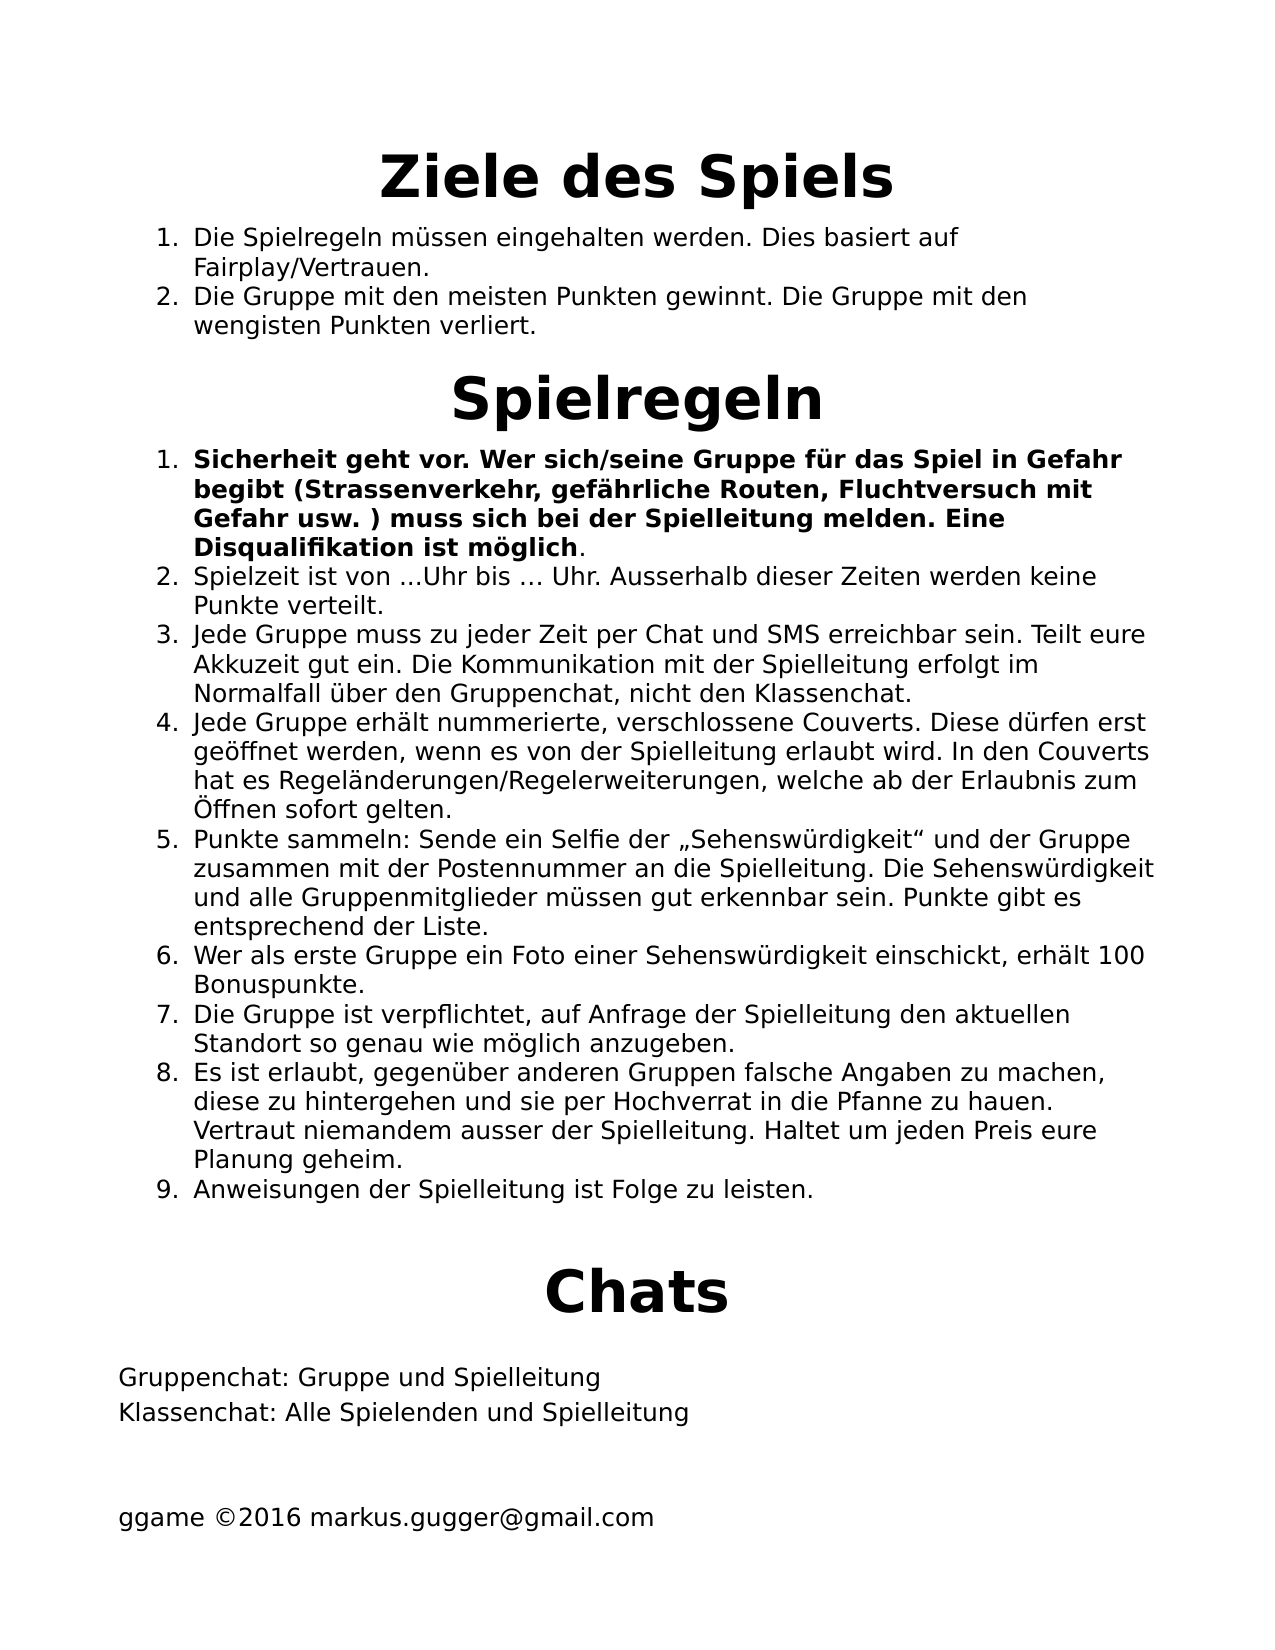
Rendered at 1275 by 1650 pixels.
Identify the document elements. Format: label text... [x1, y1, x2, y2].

list Jede Gruppe muss zu jeder Zeit per Chat und SMS erreichbar sein. Teilt eure Akkuzeit gut ein. Die Kommunikation mit der Spielleitung erfolgt im Normalfall über den Gruppenchat, nicht den Klassenchat. [156, 621, 1157, 708]
list Spielzeit ist von ...Uhr bis … Uhr. Ausserhalb dieser Zeiten werden keine Punkte verteilt. [156, 562, 1157, 621]
list Anweisungen der Spielleitung ist Folge zu leisten. [156, 1175, 1157, 1204]
list Die Gruppe ist verpflichtet, auf Anfrage der Spielleitung den aktuellen Standort so genau wie möglich anzugeben. [156, 1000, 1157, 1058]
list Wer als erste Gruppe ein Foto einer Sehenswürdigkeit einschickt, erhält 100 Bonuspunkte. [156, 941, 1157, 1000]
list Punkte sammeln: Sende ein Selfie der „Sehenswürdigkeit“ und der Gruppe zusammen mit der Postennummer an die Spielleitung. Die Sehenswürdigkeit und alle Gruppenmitglieder müssen gut erkennbar sein. Punkte gibt es entsprechend der Liste. [156, 825, 1157, 941]
list Die Gruppe mit den meisten Punkten gewinnt. Die Gruppe mit den wengisten Punkten verliert. [156, 282, 1157, 340]
list Es ist erlaubt, gegenüber anderen Gruppen falsche Angaben zu machen, diese zu hintergehen und sie per Hochverrat in die Pfanne zu hauen. Vertraut niemandem ausser der Spielleitung. Haltet um jeden Preis eure Planung geheim. [156, 1058, 1157, 1175]
title Ziele des Spiels [118, 143, 1157, 211]
list Sicherheit geht vor. Wer sich/seine Gruppe für das Spiel in Gefahr begibt (Strassenverkehr, gefährliche Routen, Fluchtversuch mit Gefahr usw. ) muss sich bei der Spielleitung melden. Eine Disqualifikation ist möglich. [156, 446, 1157, 562]
title Spielregeln [118, 365, 1157, 433]
list Die Spielregeln müssen eingehalten werden. Dies basiert auf Fairplay/Vertrauen. [156, 223, 1157, 282]
text Gruppenchat: Gruppe und Spielleitung Klassenchat: Alle Spielenden und Spielleitung [118, 1363, 1157, 1428]
list Jede Gruppe erhält nummerierte, verschlossene Couverts. Diese dürfen erst geöffnet werden, wenn es von der Spielleitung erlaubt wird. In den Couverts hat es Regeländerungen/Regelerweiterungen, welche ab der Erlaubnis zum Öffnen sofort gelten. [156, 708, 1157, 825]
title Chats [118, 1258, 1157, 1326]
